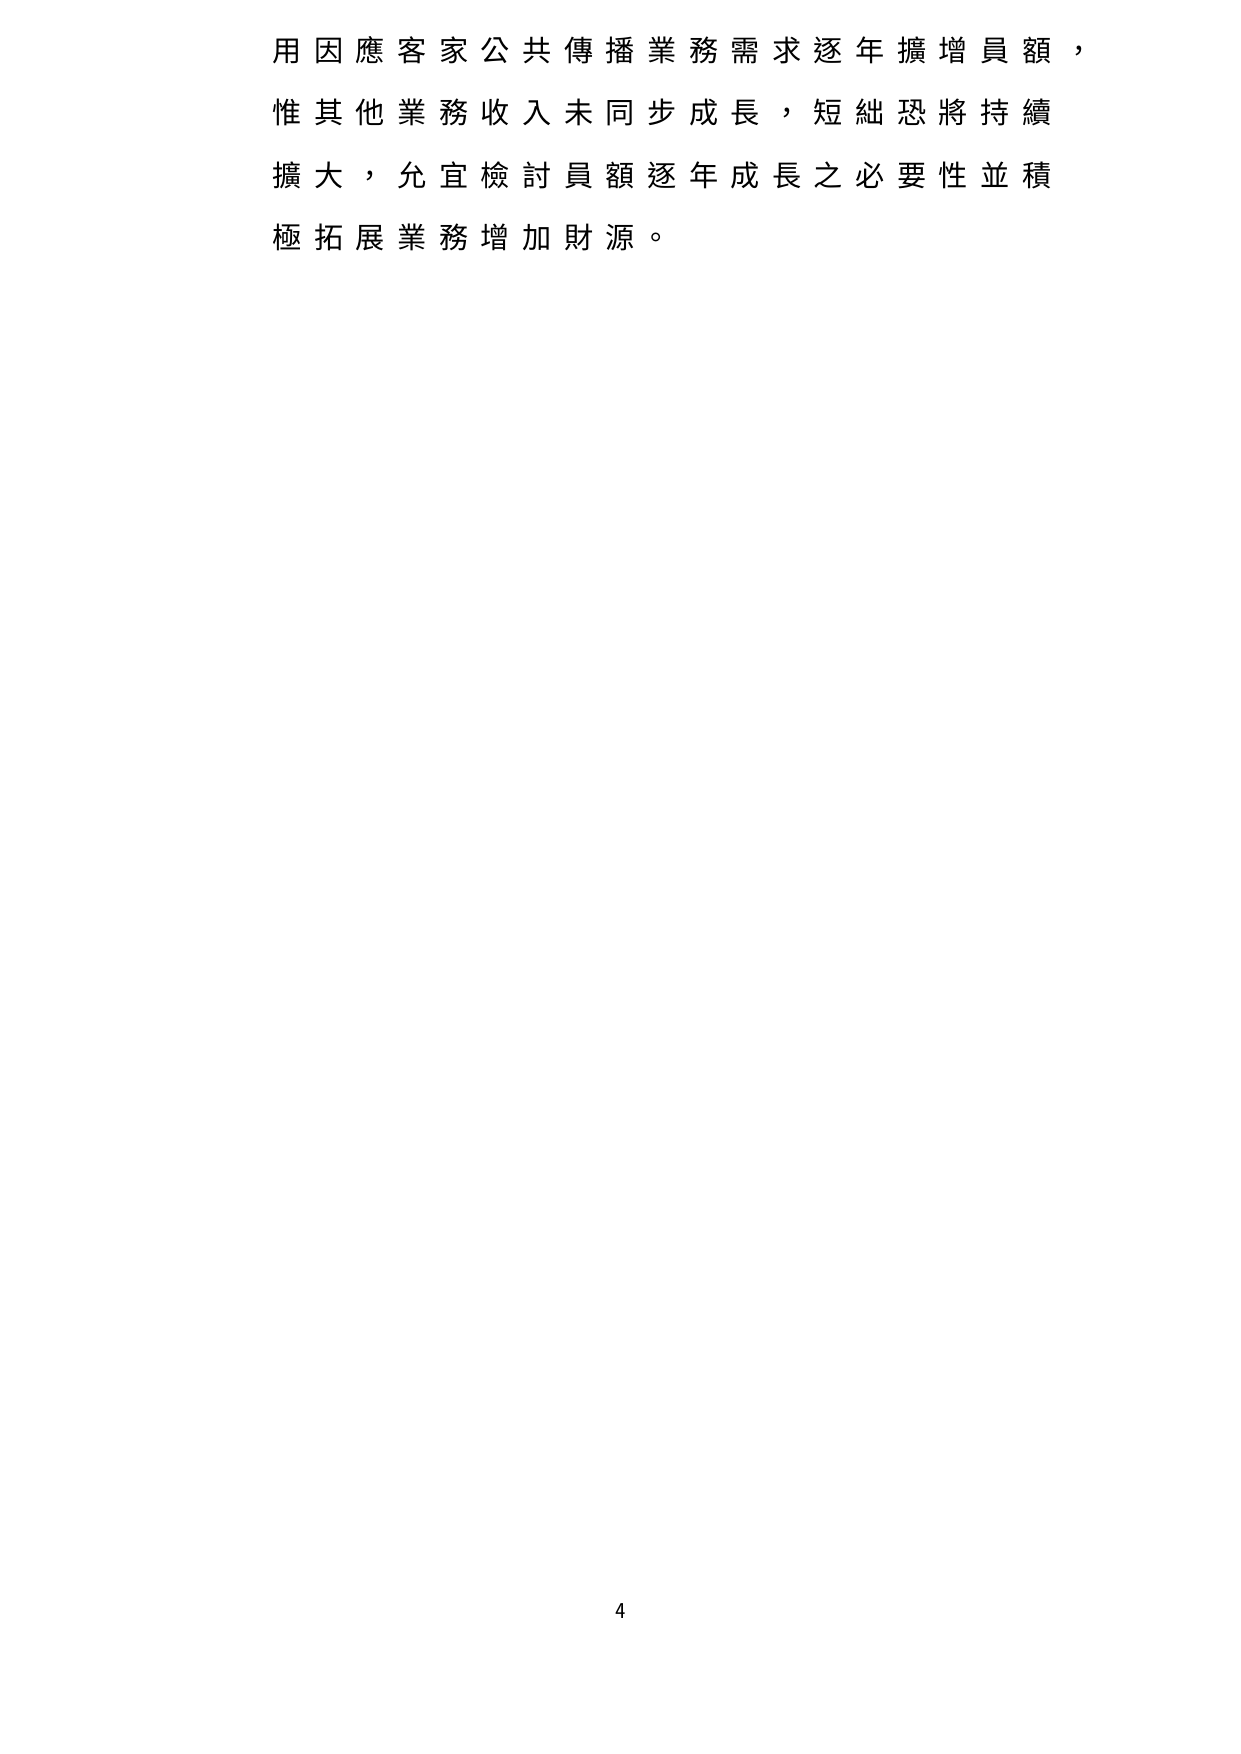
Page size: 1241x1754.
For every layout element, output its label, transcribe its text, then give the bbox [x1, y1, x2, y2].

text 而以112年度預算案編列預計短絀數1,650萬5千元計算，致平均每位員工之貢獻度為負38萬餘元，遠低於109至111年度平均每位員工貢獻之賸餘各199萬餘元、102萬餘元及19萬餘元(詳表2）。另該基金會成立初期主要業務收入逾9成來自政府補助業務收入(詳本報告第2題），用人費用因應客家公共傳播業務需求逐年擴增員額，惟其他業務收入未同步成長，短絀恐將持續擴大，允宜檢討員額逐年成長之必要性並積極拓展業務增加財源。 [242, 7, 1058, 257]
